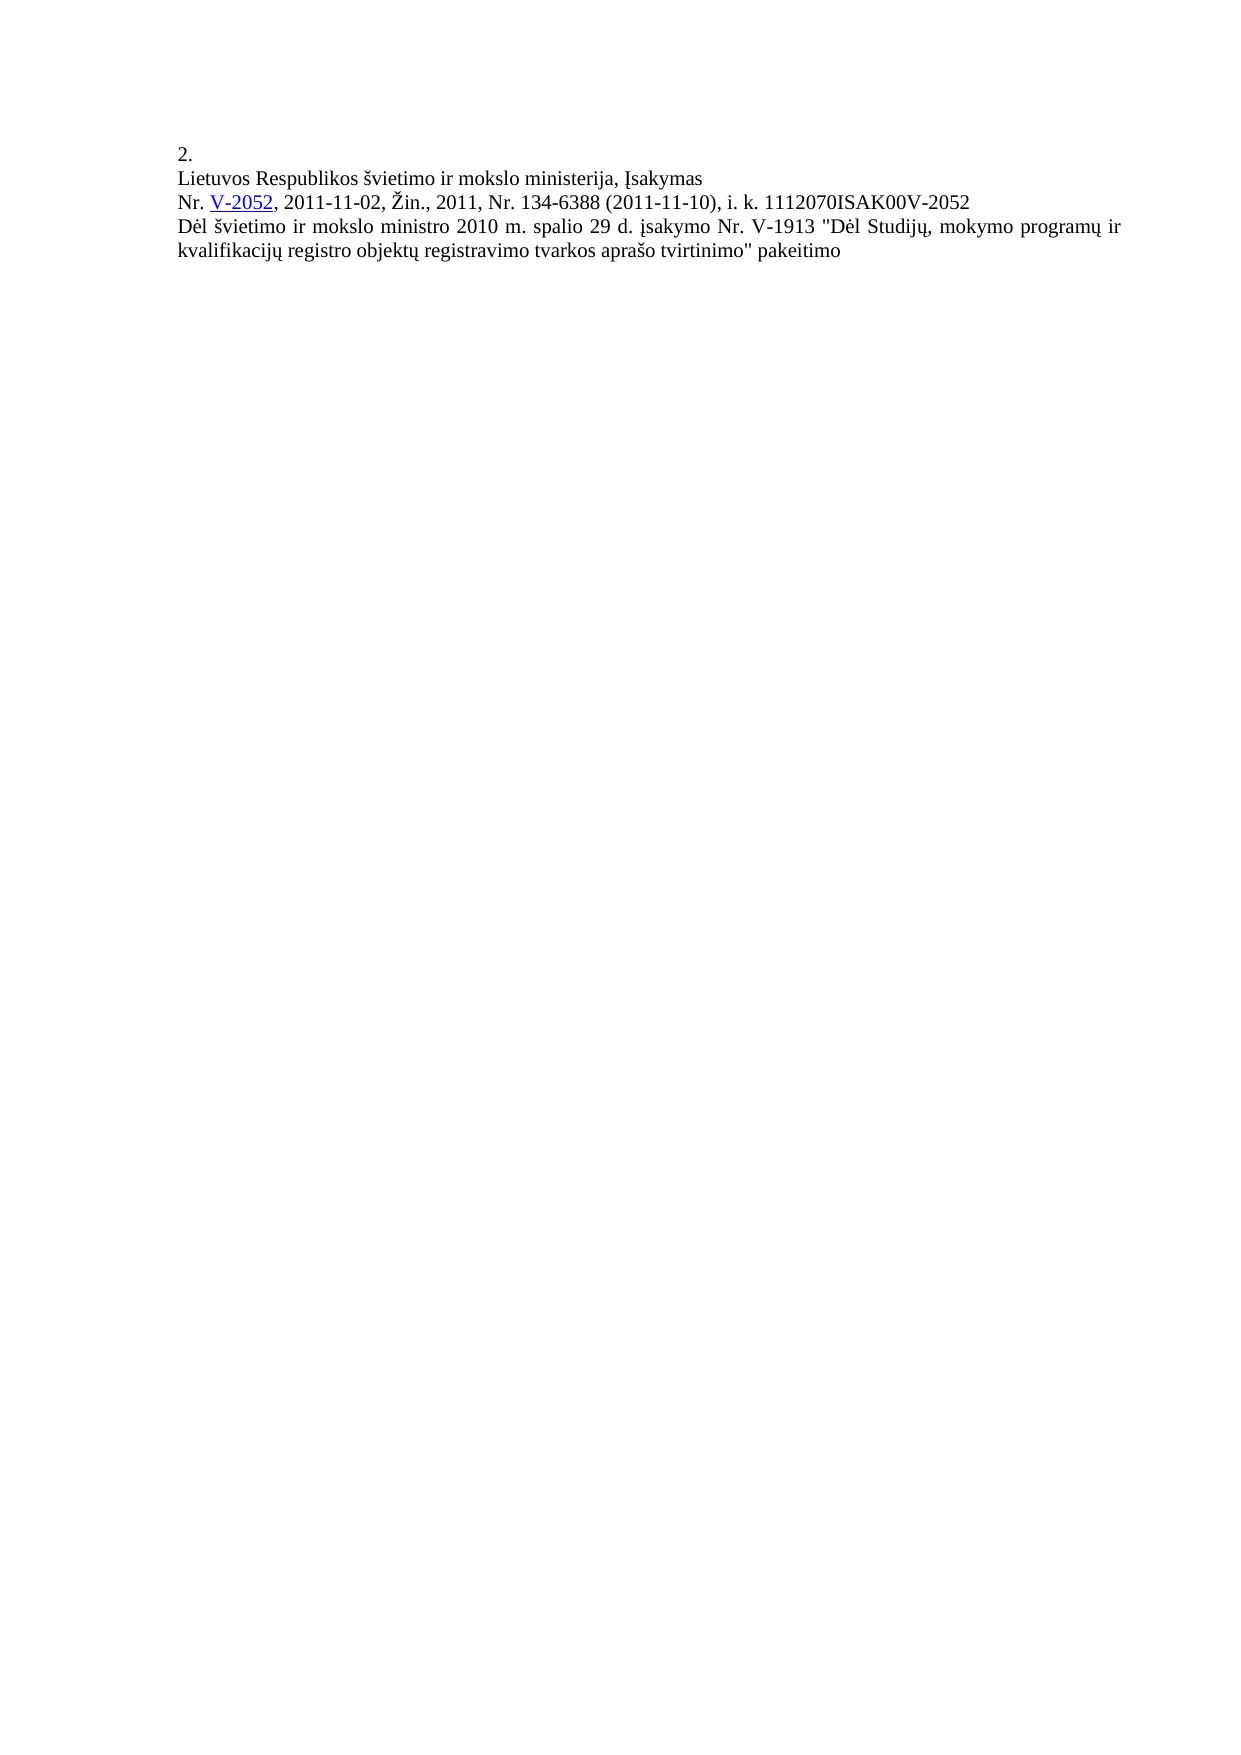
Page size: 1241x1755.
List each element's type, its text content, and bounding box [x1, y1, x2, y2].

text Dėl švietimo ir mokslo ministro 2010 m. spalio 29 d. įsakymo Nr. V-1913 "Dėl Studijų, mokymo programų ir kvalifikacijų registro objektų registravimo tvarkos aprašo tvirtinimo" pakeitimo [177, 214, 1122, 262]
text Nr. V-2052, 2011-11-02, Žin., 2011, Nr. 134-6388 (2011-11-10), i. k. 1112070ISAK00V-2052 [177, 190, 1122, 214]
text 2. [177, 142, 1122, 166]
text Lietuvos Respublikos švietimo ir mokslo ministerija, Įsakymas [177, 166, 1122, 190]
